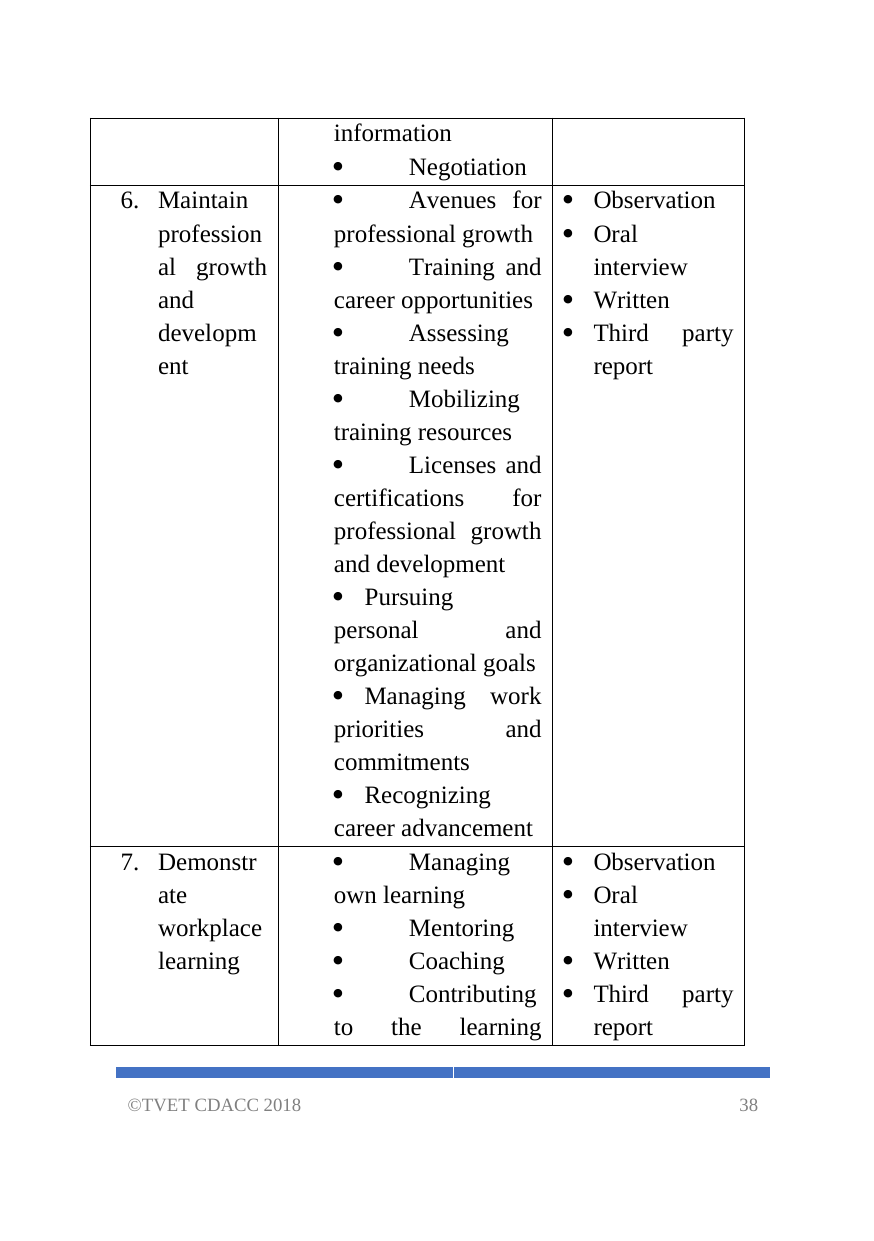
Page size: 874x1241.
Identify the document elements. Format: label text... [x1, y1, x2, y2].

table_cell Avenues for professional growth Training and career opportunities Assessing training needs Mobilizing training resources Licenses and certifications for professional growth and development Pursuing personal and organizational goals Managing work priorities and commitments Recognizing career advancement [279, 186, 552, 846]
table_cell Maintain professional growth and development [91, 186, 278, 846]
table_cell Managing own learning Mentoring Coaching Contributing to the learning [279, 847, 552, 1045]
table_cell Functions of management Planning Organizing Time management Decision making concept Task allocation Developing work plans Developing work goals/objectives and deliverables Monitoring work activities Evaluating work activities Resource mobilization Resource allocation Resource utilization Proactive planning Risk evaluation Problem solving Collecting, analysing and organising information Negotiation [279, 119, 552, 184]
table_cell Observation Oral interview Written Third party report [553, 186, 744, 846]
table_cell [91, 119, 278, 184]
table_cell Observation Oral interview Written Third party report [553, 847, 744, 1045]
table_cell Demonstrate workplace learning [91, 847, 278, 1045]
table_cell [553, 119, 744, 184]
